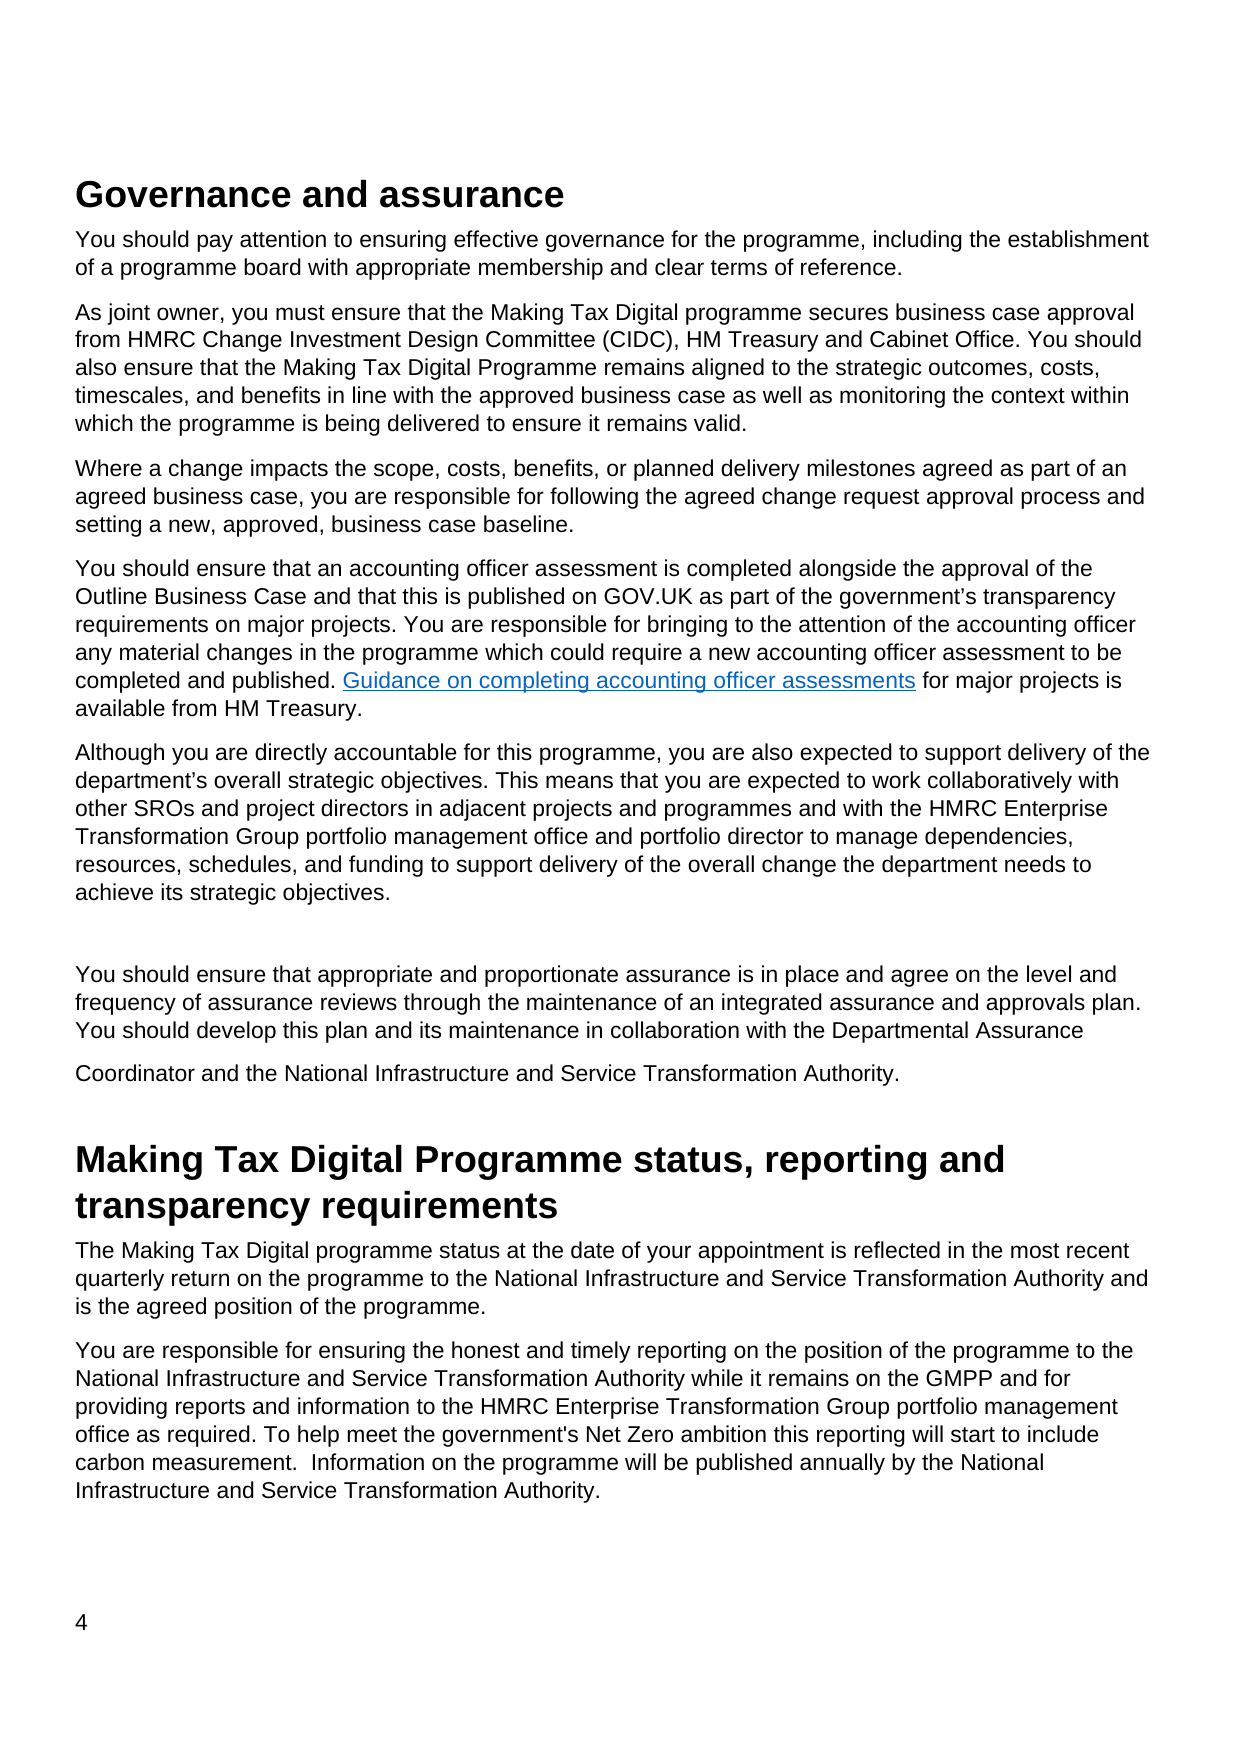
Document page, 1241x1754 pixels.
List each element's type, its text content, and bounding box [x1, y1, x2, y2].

text Although you are directly accountable for this programme, you are also expected to support delivery of the department’s overall strategic objectives. This means that you are expected to work collaboratively with other SROs and project directors in adjacent projects and programmes and with the HMRC Enterprise Transformation Group portfolio management office and portfolio director to manage dependencies, resources, schedules, and funding to support delivery of the overall change the department needs to achieve its strategic objectives. [75, 739, 1165, 905]
text The Making Tax Digital programme status at the date of your appointment is reflected in the most recent quarterly return on the programme to the National Infrastructure and Service Transformation Authority and is the agreed position of the programme. [75, 1237, 1165, 1319]
subtitle Governance and assurance [75, 172, 1165, 215]
text As joint owner, you must ensure that the Making Tax Digital programme secures business case approval from HMRC Change Investment Design Committee (CIDC), HM Treasury and Cabinet Office. You should also ensure that the Making Tax Digital Programme remains aligned to the strategic outcomes, costs, timescales, and benefits in line with the approved business case as well as monitoring the context within which the programme is being delivered to ensure it remains valid. [75, 298, 1165, 437]
text Where a change impacts the scope, costs, benefits, or planned delivery milestones agreed as part of an agreed business case, you are responsible for following the agreed change request approval process and setting a new, approved, business case baseline. [75, 455, 1165, 537]
text You should pay attention to ensuring effective governance for the programme, including the establishment of a programme board with appropriate membership and clear terms of reference. [75, 226, 1165, 280]
text You should ensure that an accounting officer assessment is completed alongside the approval of the Outline Business Case and that this is published on GOV.UK as part of the government’s transparency requirements on major projects. You are responsible for bringing to the attention of the accounting officer any material changes in the programme which could require a new accounting officer assessment to be completed and published. Guidance on completing accounting officer assessments for major projects is available from HM Treasury. [75, 555, 1165, 721]
text You are responsible for ensuring the honest and timely reporting on the position of the programme to the National Infrastructure and Service Transformation Authority while it remains on the GMPP and for providing reports and information to the HMRC Enterprise Transformation Group portfolio management office as required. To help meet the government's Net Zero ambition this reporting will start to include carbon measurement. Information on the programme will be published annually by the National Infrastructure and Service Transformation Authority. [75, 1337, 1165, 1503]
subtitle You should ensure that appropriate and proportionate assurance is in place and agree on the level and frequency of assurance reviews through the maintenance of an integrated assurance and approvals plan. You should develop this plan and its maintenance in collaboration with the Departmental Assurance Coordinator and the National Infrastructure and Service Transformation Authority. [75, 961, 1165, 1089]
subtitle Making Tax Digital Programme status, reporting and transparency requirements [75, 1137, 1165, 1226]
